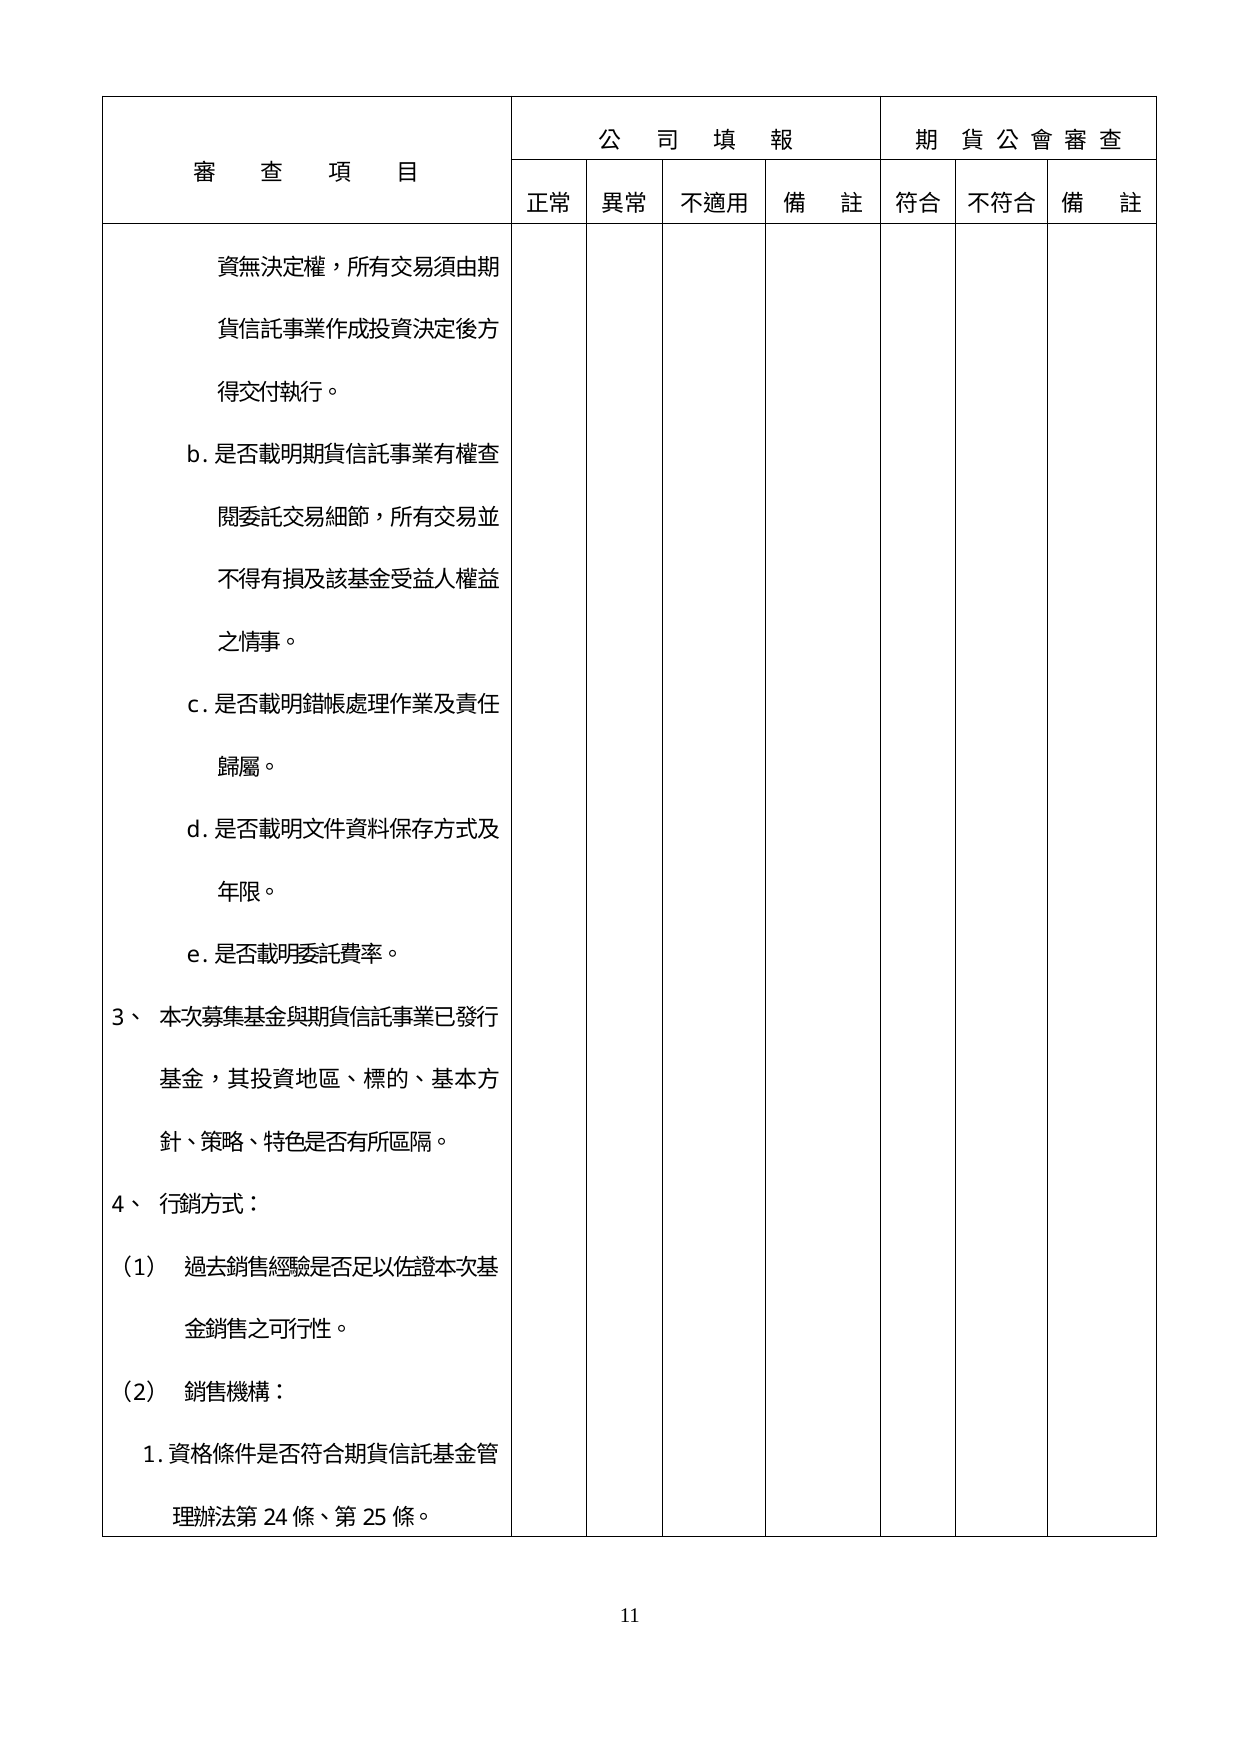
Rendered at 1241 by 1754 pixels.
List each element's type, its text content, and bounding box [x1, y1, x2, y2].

table_cell [881, 224, 955, 1536]
table_cell 符合 [881, 160, 955, 223]
table_cell 【應檢附書件之審查】 【發行計畫】(追加募集案不適用) 依期貨信託事業申請書件，是否有事實證明可達成發行計畫之能力。 本次募集計畫重要內容： 發行額度（如為首募，額度不得低於新臺幣5億元） 投資地區及範圍： 投資地區不得為大陸地區。 期貨交易地區限本會依期貨交易法第5條公告之期貨交易所。 投資範圍是否依期貨信託基金管理辦法第38條第1項規定。 投資外國期貨基金是否依本會依期貨信託基金管理辦法第49條第1項第20款所定相關規範辦理。 投資外國有價證券是否依本會依期貨信託基金管理辦法第43條第3項所定相關規範辦理。 是否投資有價證券以外之期貨相關現貨商品，包含擬以實務交割者（應另檢具投資與風險管理計畫經本會另案核准）。 投資基本方針、策略、特色及定位： 基金性質是否為期貨信託基金（除組合型、保本型外，投資有價證券之比率不得超過基金NAV之40％）。 是否敘明基金之投資組合配置情形及實際操作方式。 是否載明基金對各標的之交易與投資符合期貨信託基金管理辦法第38條至第49條之規定及其控管方式是否合理。 是否載明基金對流動資產之保持符合期貨信託基金管理辦法第50條之規定及其控管方式是否合理。 投資基本方針是否與期貨信託契約所載相符。 是否敘明不符合投資基本方針、策略之特殊情形，及該特殊情形與相對應之風險管理方式是否合理。 對基金之整體風險控管方式： 除投資標的與流動資產之比率應符合期貨信託基金管理辦法外，是否敘明基金從事交易或投資所涉可能之市場風險、信用風險、流動性風險及作業風險。 是否載明衡量與控管上述各風險之流程與方式。 對各類風險之衡量與控管，是否依照期貨公會所訂相關規範辦理及其風控管理方式是否能有效控制該期貨信託基金之相關風險（另請期貨公會初審後出具風控委員會之審查意見表予本會）。 是否載明董事會檢視總風險暴露程度、計算風險之方式及最大可能損失之頻率（至少每季）。 是否載明基金淨資產價值低於本會所定標準時之處理方式及通報機制： 非屬指數股票型期貨信託基金者，應立即通報本會及期貨公會；期貨信託事業並應即擬具改善計畫提報董事會。 屬指數股票型期貨信託基金者，應立即通報本會、期貨公會及證券交易所或櫃檯買賣中心，期貨信託事業並應提出具體原因說明。 基金名稱是否標明期貨字樣，且不違反其基本方針及投資範圍。 是否載明具有募集能力與經理能力之具體事證。 預計基金成立時之規模。 對公司、期貨及證券市場不致產生不利影響並具有效益。 是否載明基金保管機構遴選標準、評估過程及結果，及基金保管機構是否符合本會所定之條件。 全權委託其他專業機構運用期貨信託基金者： 是否載明委託比率，且該比率符合「期貨信託事業全權委託其他專業機構運用期貨信託基金應注意事項」之規定。 是否載明委託之範圍，且該範圍符合本基金投資基本方針、策略、特色及定位。 是否載明其委託之作業流程（包含基金保管機構之作業流程）、方式且該作業流程與方式合理。 是否載明其委託費用。該費用是否併於經理費中，且費用合理性是否有佐證資料。 是否載明受委任機構之選任標準，且其受委任機構符合「期貨信託事業全權委託其他專業機構運用期貨信託基金應注意事項」規定。 是否載明全權委託其他專業機構運用期貨信託基金之風險監控管理措施及受委任機構就受委任事項之風險管理程序。 上述6.之風控措施與程序是否合理。 是否載明全權委託契約之重要內容，且其與期貨公會所訂契約範本有差異之內容合理並對受益人權益之保障無不足之情事。 涉及國外交易或投資者應再審查： 是否得以取得國外即時資訊；如屬跨國交易或投資者，是否得以取得各相關國家投資資訊。 國外交易或投資之交易流程、委託交易方式、交割流程及時間是否合理（應敘明基金交割流程圖及時間，並以文字配合說明流程）。 國外顧問契約之重要條款是否明定（契約中應載明國外投資顧問公司提供資訊之內容、頻率及收費方式等）。 期貨信託事業委託提供國外顧問服務之專業機構或其集團企業提供集中交易服務間接向國外證券商交易者： （1）是否載明委託國外顧問專業機構或其集團企業之交易流程、委託方式及委託費率，及其規劃是否合理（註：應說明委託方式係以電話、傳真或其他方式，及雙方保存委託紀錄之方式及保存時間）。 （2）是否載明委託國外投資顧問專業機構或其集團企業之風險控管程序，及國外投資顧問專業機構或其集團企業本身之風險控管程序，及其風控程序是否合理。 （3）是否載明國外投資顧問專業機構或其集團企業對國外交易對象之評估作業，及該評估是否符合所定之選任標準。 （4）委託契約之重要內容： 是否載明國外投資顧問專業機構或其集團企業就該基金之投資無決定權，所有交易須由期貨信託事業作成投資決定後方得交付執行。 是否載明期貨信託事業有權查閱委託交易細節，所有交易並不得有損及該基金受益人權益之情事。 是否載明錯帳處理作業及責任歸屬。 是否載明文件資料保存方式及年限。 是否載明委託費率。 本次募集基金與期貨信託事業已發行基金，其投資地區、標的、基本方針、策略、特色是否有所區隔。 行銷方式： 過去銷售經驗是否足以佐證本次基金銷售之可行性。 銷售機構： 資格條件是否符合期貨信託基金管理辦法第24條、第25條。 是否已出具銷售機構符合資格之聲明書。 期貨公會是否已審查核准其銷售契約。 各類型基金應載明事項： 組合型基金應再審查： 是否敘明投資子基金之投資決策。 子基金檔數不得少於5檔。 子基金是否非向特定人募集或私募者，且非係組合型基金。 投資於期貨信託基金管理辦法第38條第1項第3款之總額是否不低於本基金NAV之60％，且投資每檔子基金之總額不超過本基金NAV之30％。 保本型基金應再審查： 保本比率是否達投資本金之90％以上。 投資之固定收益商品或以定存保持之資產，是否符合本會所定之條件。 除上述2之外，運用範圍是否僅限於期貨交易（集中市場及店頭市場）。 保證型基金之保證機構是否符合本會所定之條件。 保護型基金並無使用保證、安全、無風險等類似文字。 是否敘明因應投資人提前買回之處理機制（包含保本參與率）。 是否敘明期貨信託事業就匯率變動對保本可能造成之影響。 傘型基金應再審查： 子基金數是否不超過3檔。 是否分析比較各子基金之異同點，及其資產配置理念是否有所區隔。 子基金間之轉換機制及相關費用是否合理。 （四）指數股票型基金，應再審查： 1.是否具體說明標的指數符合下列條件且有佐證資料： （1）指數編製者應具有編製指數之專業能力及經驗。 （2）指數應對所界定之契約標的市場具有代表性。 （3）指數成分應具備分散性及流動性： a.是否申請指數成分不具備分散性。 b.申請指數成分不具備分散性之說明是否合理。 （4）指數資訊應充分揭露並易於取得。 （5）無違反法令規定或不宜列為標的指數之情事。 2.國外專業機構顧問對象之基本資料及經驗說明。 3.上市（櫃）交易及現金申購、買回之方式及程序（或其他替代方案）。 4.指數編製方式及期貨信託事業複製指數表現之操作方式。 5.風險控管方式。 6.參與契約之重要內容是否載明下列事項： （1）簽約主體。 （2）參與證券商之資格條件、義務與責任。 （3）現金申購相關事宜（或其他替代方式）。 （4）現金買回相關事宜（或其他替代方式）。 （5）參與證券商所受報酬之計算相關事宜。 （6）參與契約之終止相關事宜。 （7）參與契約未規定事項應依相關法令、證券交易所或櫃檯買賣中心與證券集中保管事業相關規章規定辦理。 7.預計基金成立時參與之證券商之名單。 其他應載明事項有無違反法令或損及受益人權益事項。 [103, 224, 511, 1536]
table_header 公 司 填 報 [512, 97, 880, 159]
table_cell 正常 [512, 160, 586, 223]
table_cell [663, 224, 765, 1536]
table_cell [766, 224, 880, 1536]
table_header 期 貨 公 會 審 查 [881, 97, 1156, 159]
table_cell 備 註 [766, 160, 880, 223]
table_cell [956, 224, 1047, 1536]
table_cell 不符合 [956, 160, 1047, 223]
table_cell [512, 224, 586, 1536]
table_cell 異常 [587, 160, 662, 223]
table_cell 不適用 [663, 160, 765, 223]
table_cell [1048, 224, 1156, 1536]
table_cell [587, 224, 662, 1536]
table_cell 備 註 [1048, 160, 1156, 223]
table_header 審 查 項 目 [103, 97, 511, 223]
